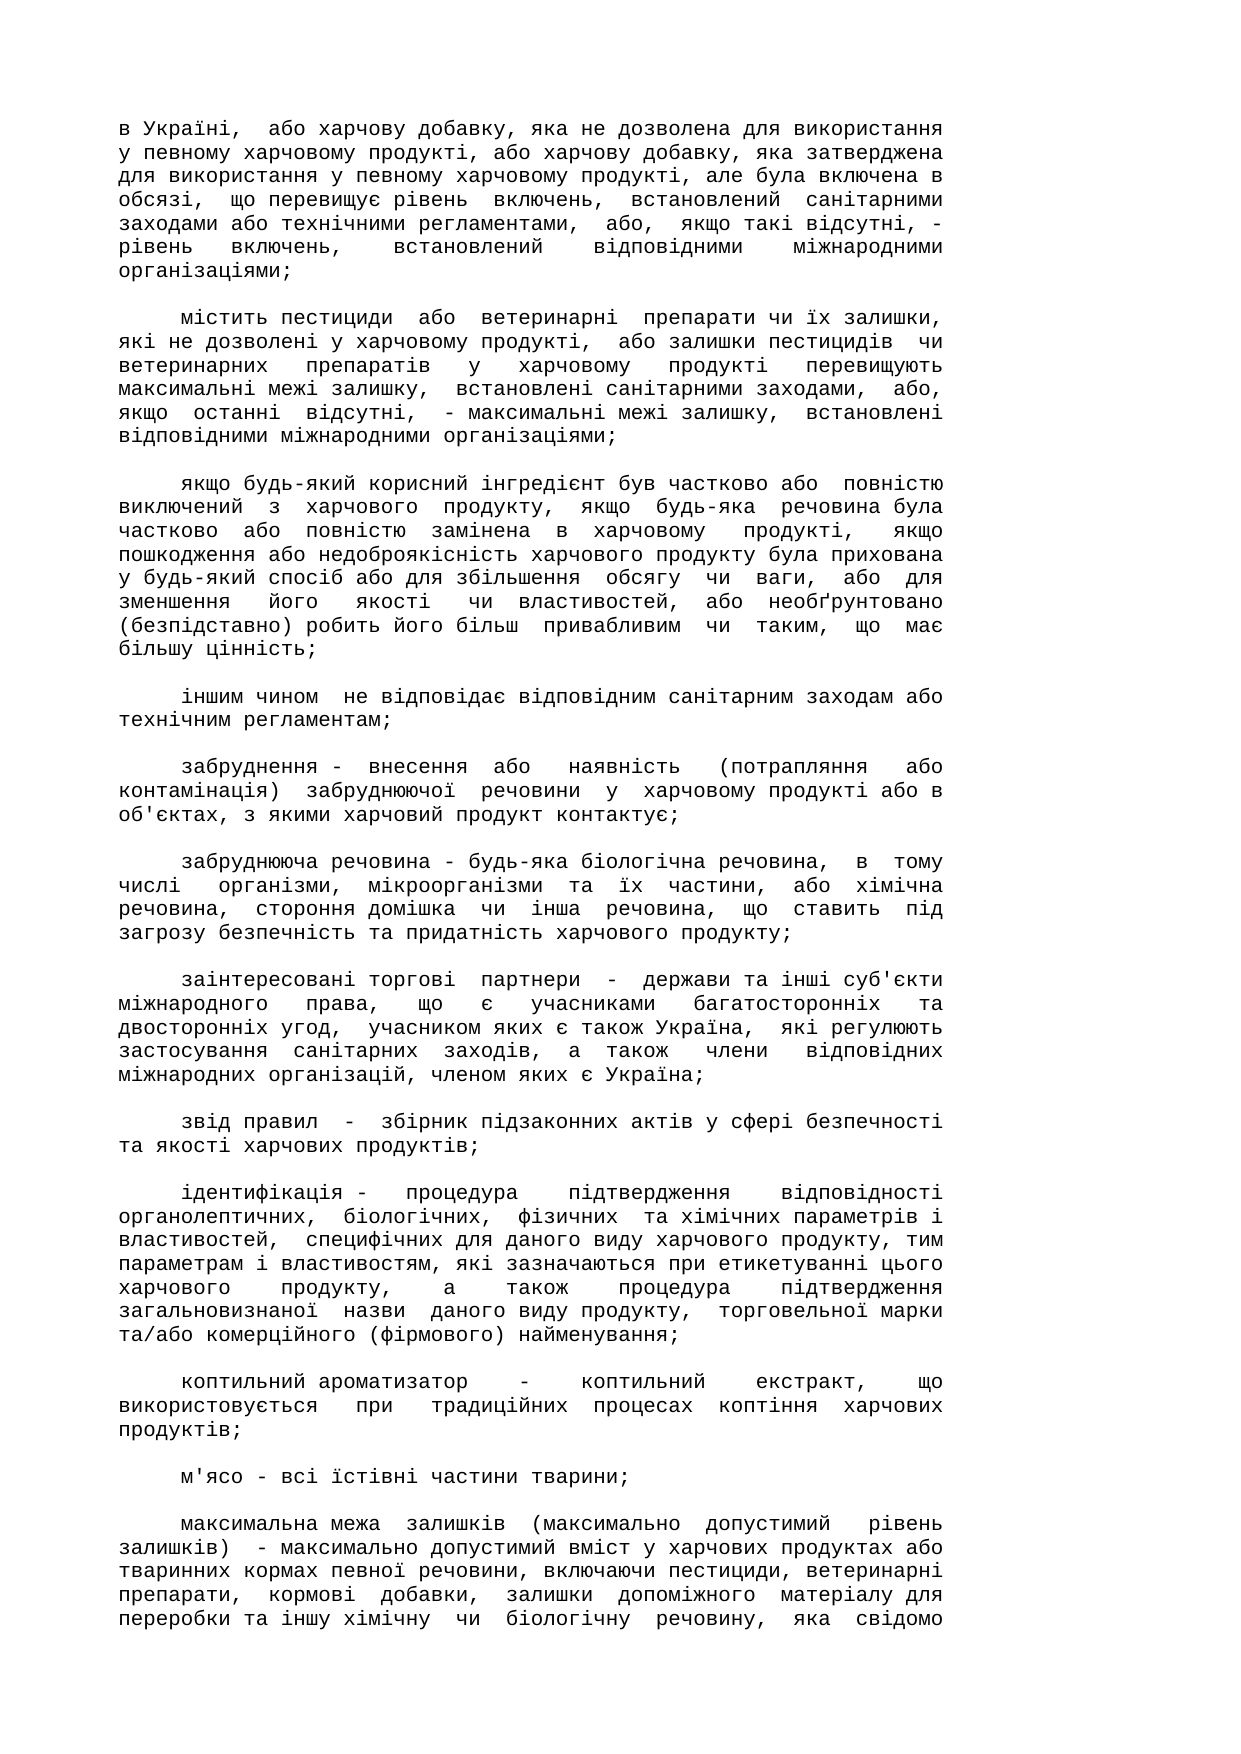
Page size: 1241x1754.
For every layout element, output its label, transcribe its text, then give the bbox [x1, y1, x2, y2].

text та/або комерційного (фірмового) найменування; [118, 1324, 1122, 1348]
text препарати, кормові добавки, залишки допоміжного матеріалу для [118, 1584, 1122, 1608]
text та якості харчових продуктів; [118, 1135, 1122, 1158]
text якщо останні відсутні, - максимальні межі залишку, встановлені [118, 402, 1122, 426]
text органолептичних, біологічних, фізичних та хімічних параметрів і [118, 1206, 1122, 1229]
text об'єктах, з якими харчовий продукт контактує; [118, 804, 1122, 827]
text виключений з харчового продукту, якщо будь-яка речовина була [118, 496, 1122, 520]
text харчового продукту, а також процедура підтвердження [118, 1277, 1122, 1300]
text загальновизнаної назви даного виду продукту, торговельної марки [118, 1300, 1122, 1324]
text заходами або технічними регламентами, або, якщо такі відсутні, - [118, 213, 1122, 236]
text забруднююча речовина - будь-яка біологічна речовина, в тому [118, 851, 1122, 875]
text які не дозволені у харчовому продукті, або залишки пестицидів чи [118, 331, 1122, 354]
text організаціями; [118, 260, 1122, 284]
text в Україні, або харчову добавку, яка не дозволена для використання [118, 118, 1122, 142]
text у будь-який спосіб або для збільшення обсягу чи ваги, або для [118, 567, 1122, 591]
text містить пестициди або ветеринарні препарати чи їх залишки, [118, 307, 1122, 331]
text відповідними міжнародними організаціями; [118, 426, 1122, 449]
text загрозу безпечність та придатність харчового продукту; [118, 922, 1122, 946]
text максимальна межа залишків (максимально допустимий рівень [118, 1513, 1122, 1537]
text міжнародних організацій, членом яких є Україна; [118, 1064, 1122, 1088]
text тваринних кормах певної речовини, включаючи пестициди, ветеринарні [118, 1561, 1122, 1584]
text обсязі, що перевищує рівень включень, встановлений санітарними [118, 189, 1122, 213]
text двосторонніх угод, учасником яких є також Україна, які регулюють [118, 1017, 1122, 1040]
text застосування санітарних заходів, а також члени відповідних [118, 1040, 1122, 1064]
text використовується при традиційних процесах коптіння харчових [118, 1395, 1122, 1419]
text іншим чином не відповідає відповідним санітарним заходам або [118, 686, 1122, 709]
text параметрам і властивостям, які зазначаються при етикетуванні цього [118, 1253, 1122, 1277]
text контамінація) забруднюючої речовини у харчовому продукті або в [118, 780, 1122, 804]
text звід правил - збірник підзаконних актів у сфері безпечності [118, 1111, 1122, 1135]
text частково або повністю замінена в харчовому продукті, якщо [118, 520, 1122, 544]
text переробки та іншу хімічну чи біологічну речовину, яка свідомо [118, 1608, 1122, 1631]
text (безпідставно) робить його більш привабливим чи таким, що має [118, 615, 1122, 638]
text зменшення його якості чи властивостей, або необґрунтовано [118, 591, 1122, 615]
text для використання у певному харчовому продукті, але була включена в [118, 165, 1122, 189]
text м'ясо - всі їстівні частини тварини; [118, 1466, 1122, 1489]
text максимальні межі залишку, встановлені санітарними заходами, або, [118, 378, 1122, 402]
text більшу цінність; [118, 638, 1122, 662]
text продуктів; [118, 1419, 1122, 1442]
text числі організми, мікроорганізми та їх частини, або хімічна [118, 875, 1122, 898]
text ідентифікація - процедура підтвердження відповідності [118, 1182, 1122, 1206]
text якщо будь-який корисний інгредієнт був частково або повністю [118, 473, 1122, 496]
text пошкодження або недоброякісність харчового продукту була прихована [118, 544, 1122, 567]
text забруднення - внесення або наявність (потрапляння або [118, 757, 1122, 780]
text коптильний ароматизатор - коптильний екстракт, що [118, 1371, 1122, 1395]
text ветеринарних препаратів у харчовому продукті перевищують [118, 354, 1122, 378]
text речовина, стороння домішка чи інша речовина, що ставить під [118, 898, 1122, 922]
text технічним регламентам; [118, 709, 1122, 733]
text заінтересовані торгові партнери - держави та інші суб'єкти [118, 969, 1122, 993]
text властивостей, специфічних для даного виду харчового продукту, тим [118, 1229, 1122, 1253]
text у певному харчовому продукті, або харчову добавку, яка затверджена [118, 142, 1122, 165]
text рівень включень, встановлений відповідними міжнародними [118, 236, 1122, 260]
text залишків) - максимально допустимий вміст у харчових продуктах або [118, 1537, 1122, 1561]
text міжнародного права, що є учасниками багатосторонніх та [118, 993, 1122, 1017]
